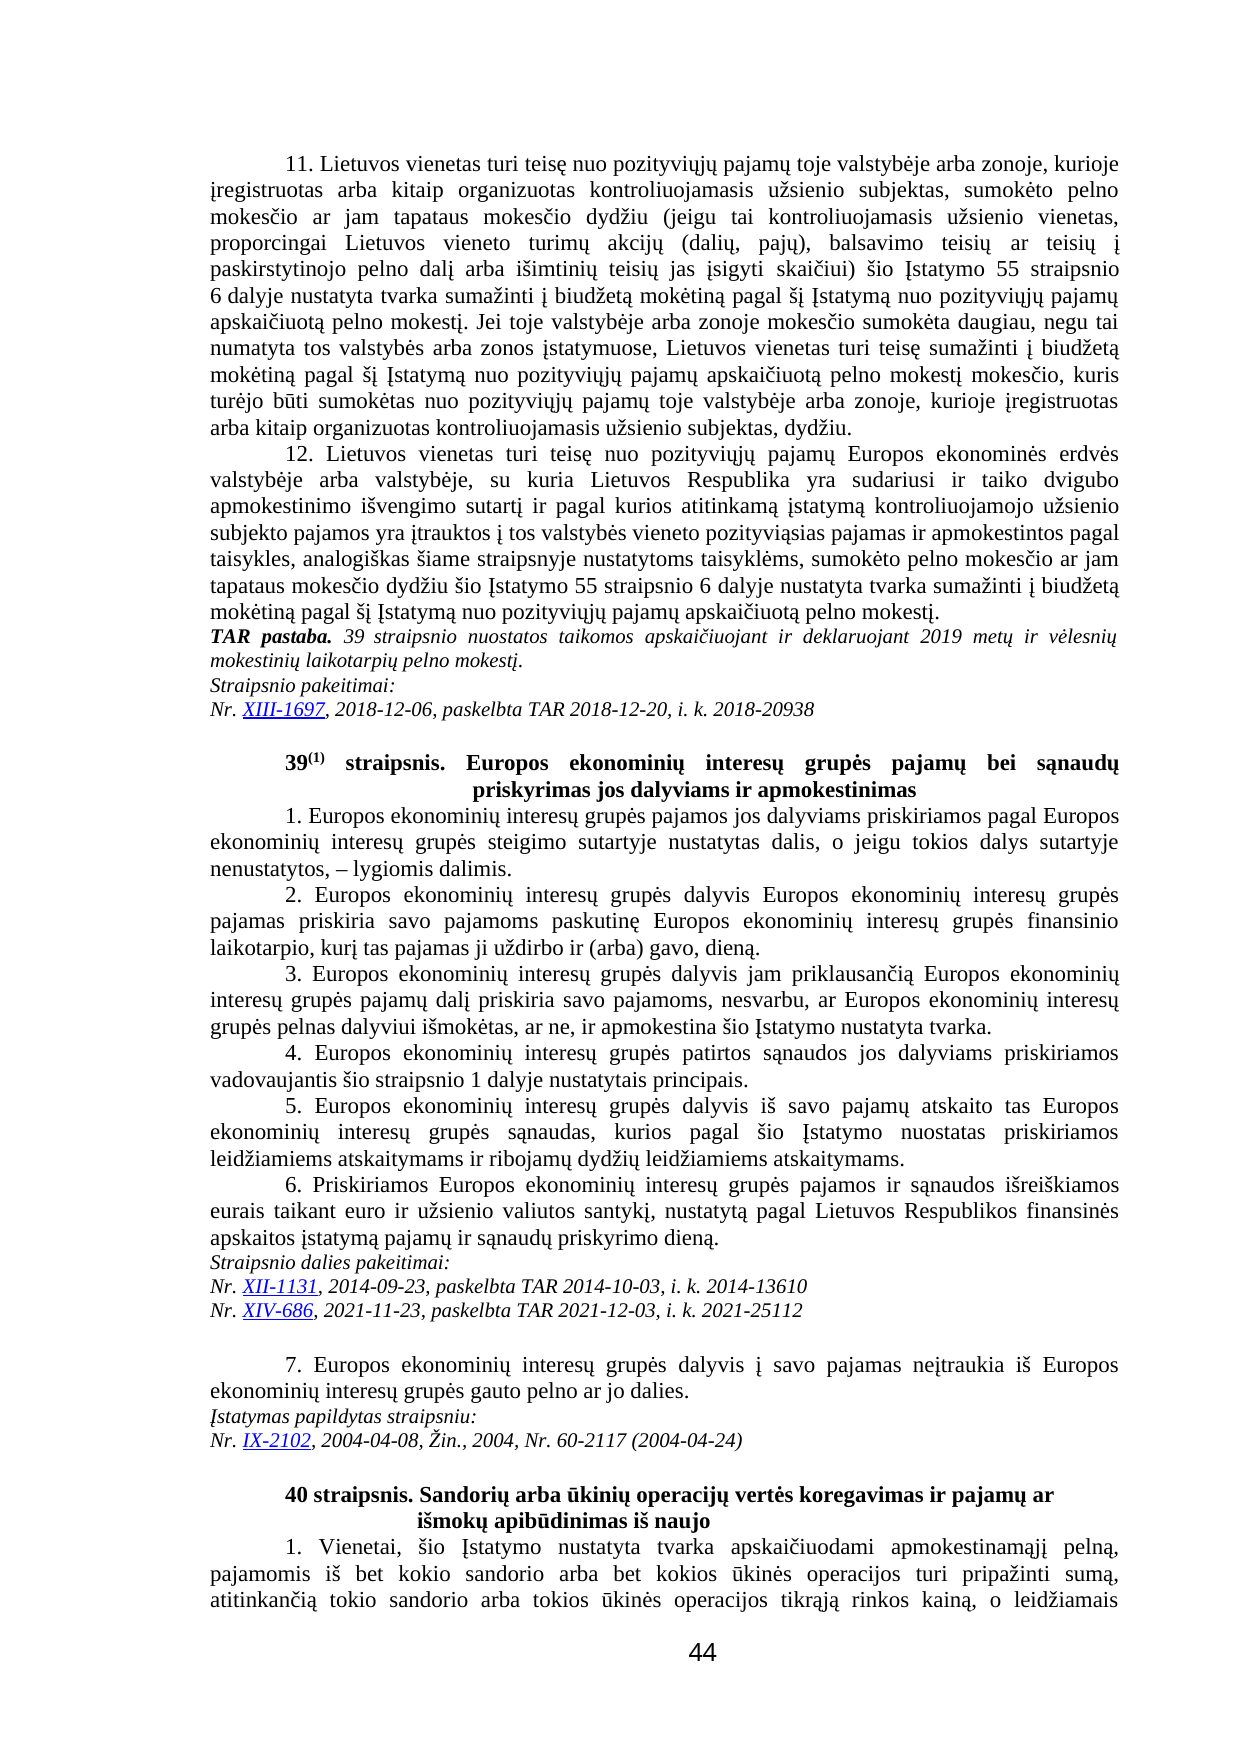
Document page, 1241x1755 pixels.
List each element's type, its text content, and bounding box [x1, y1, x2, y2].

text 11. Lietuvos vienetas turi teisę nuo pozityviųjų pajamų toje valstybėje arba zonoje, kurioje įregistruotas arba kitaip organizuotas kontroliuojamasis užsienio subjektas, sumokėto pelno mokesčio ar jam tapataus mokesčio dydžiu (jeigu tai kontroliuojamasis užsienio vienetas, proporcingai Lietuvos vieneto turimų akcijų (dalių, pajų), balsavimo teisių ar teisių į paskirstytinojo pelno dalį arba išimtinių teisių jas įsigyti skaičiui) šio Įstatymo 55 straipsnio 6 dalyje nustatyta tvarka sumažinti į biudžetą mokėtiną pagal šį Įstatymą nuo pozityviųjų pajamų apskaičiuotą pelno mokestį. Jei toje valstybėje arba zonoje mokesčio sumokėta daugiau, negu tai numatyta tos valstybės arba zonos įstatymuose, Lietuvos vienetas turi teisę sumažinti į biudžetą mokėtiną pagal šį Įstatymą nuo pozityviųjų pajamų apskaičiuotą pelno mokestį mokesčio, kuris turėjo būti sumokėtas nuo pozityviųjų pajamų toje valstybėje arba zonoje, kurioje įregistruotas arba kitaip organizuotas kontroliuojamasis užsienio subjektas, dydžiu. [210, 150, 1120, 440]
text 7. Europos ekonominių interesų grupės dalyvis į savo pajamas neįtraukia iš Europos ekonominių interesų grupės gauto pelno ar jo dalies. [210, 1351, 1120, 1404]
text Nr. IX-2102, 2004-04-08, Žin., 2004, Nr. 60-2117 (2004-04-24) [210, 1428, 1120, 1452]
text Straipsnio pakeitimai: [210, 672, 1120, 697]
text TAR pastaba. 39 straipsnio nuostatos taikomos apskaičiuojant ir deklaruojant 2019 metų ir vėlesnių mokestinių laikotarpių pelno mokestį. [210, 624, 1120, 672]
text Įstatymas papildytas straipsniu: [210, 1404, 1120, 1428]
text 1. Vienetai, šio Įstatymo nustatyta tvarka apskaičiuodami apmokestinamąjį pelną, pajamomis iš bet kokio sandorio arba bet kokios ūkinės operacijos turi pripažinti sumą, atitinkančią tokio sandorio arba tokios ūkinės operacijos tikrąją rinkos kainą, o leidžiamais [210, 1533, 1120, 1612]
text 39(1) straipsnis. Europos ekonominių interesų grupės pajamų bei sąnaudų priskyrimas jos dalyviams ir apmokestinimas [285, 749, 1120, 802]
text Nr. XII-1131, 2014-09-23, paskelbta TAR 2014-10-03, i. k. 2014-13610 [210, 1274, 1120, 1298]
text 2. Europos ekonominių interesų grupės dalyvis Europos ekonominių interesų grupės pajamas priskiria savo pajamoms paskutinę Europos ekonominių interesų grupės finansinio laikotarpio, kurį tas pajamas ji uždirbo ir (arba) gavo, dieną. [210, 881, 1120, 960]
text 4. Europos ekonominių interesų grupės patirtos sąnaudos jos dalyviams priskiriamos vadovaujantis šio straipsnio 1 dalyje nustatytais principais. [210, 1039, 1120, 1092]
text 6. Priskiriamos Europos ekonominių interesų grupės pajamos ir sąnaudos išreiškiamos eurais taikant euro ir užsienio valiutos santykį, nustatytą pagal Lietuvos Respublikos finansinės apskaitos įstatymą pajamų ir sąnaudų priskyrimo dieną. [210, 1171, 1120, 1250]
text Straipsnio dalies pakeitimai: [210, 1250, 1120, 1274]
text 3. Europos ekonominių interesų grupės dalyvis jam priklausančią Europos ekonominių interesų grupės pajamų dalį priskiria savo pajamoms, nesvarbu, ar Europos ekonominių interesų grupės pelnas dalyviui išmokėtas, ar ne, ir apmokestina šio Įstatymo nustatyta tvarka. [210, 960, 1120, 1039]
text 40 straipsnis. Sandorių arba ūkinių operacijų vertės koregavimas ir pajamų ar [210, 1481, 1120, 1507]
text išmokų apibūdinimas iš naujo [210, 1507, 1120, 1533]
text 5. Europos ekonominių interesų grupės dalyvis iš savo pajamų atskaito tas Europos ekonominių interesų grupės sąnaudas, kurios pagal šio Įstatymo nuostatas priskiriamos leidžiamiems atskaitymams ir ribojamų dydžių leidžiamiems atskaitymams. [210, 1092, 1120, 1171]
text Nr. XIV-686, 2021-11-23, paskelbta TAR 2021-12-03, i. k. 2021-25112 [210, 1298, 1120, 1322]
text 12. Lietuvos vienetas turi teisę nuo pozityviųjų pajamų Europos ekonominės erdvės valstybėje arba valstybėje, su kuria Lietuvos Respublika yra sudariusi ir taiko dvigubo apmokestinimo išvengimo sutartį ir pagal kurios atitinkamą įstatymą kontroliuojamojo užsienio subjekto pajamos yra įtrauktos į tos valstybės vieneto pozityviąsias pajamas ir apmokestintos pagal taisykles, analogiškas šiame straipsnyje nustatytoms taisyklėms, sumokėto pelno mokesčio ar jam tapataus mokesčio dydžiu šio Įstatymo 55 straipsnio 6 dalyje nustatyta tvarka sumažinti į biudžetą mokėtiną pagal šį Įstatymą nuo pozityviųjų pajamų apskaičiuotą pelno mokestį. [210, 440, 1120, 624]
text Nr. XIII-1697, 2018-12-06, paskelbta TAR 2018-12-20, i. k. 2018-20938 [210, 697, 1120, 721]
text 1. Europos ekonominių interesų grupės pajamos jos dalyviams priskiriamos pagal Europos ekonominių interesų grupės steigimo sutartyje nustatytas dalis, o jeigu tokios dalys sutartyje nenustatytos, – lygiomis dalimis. [210, 802, 1120, 881]
